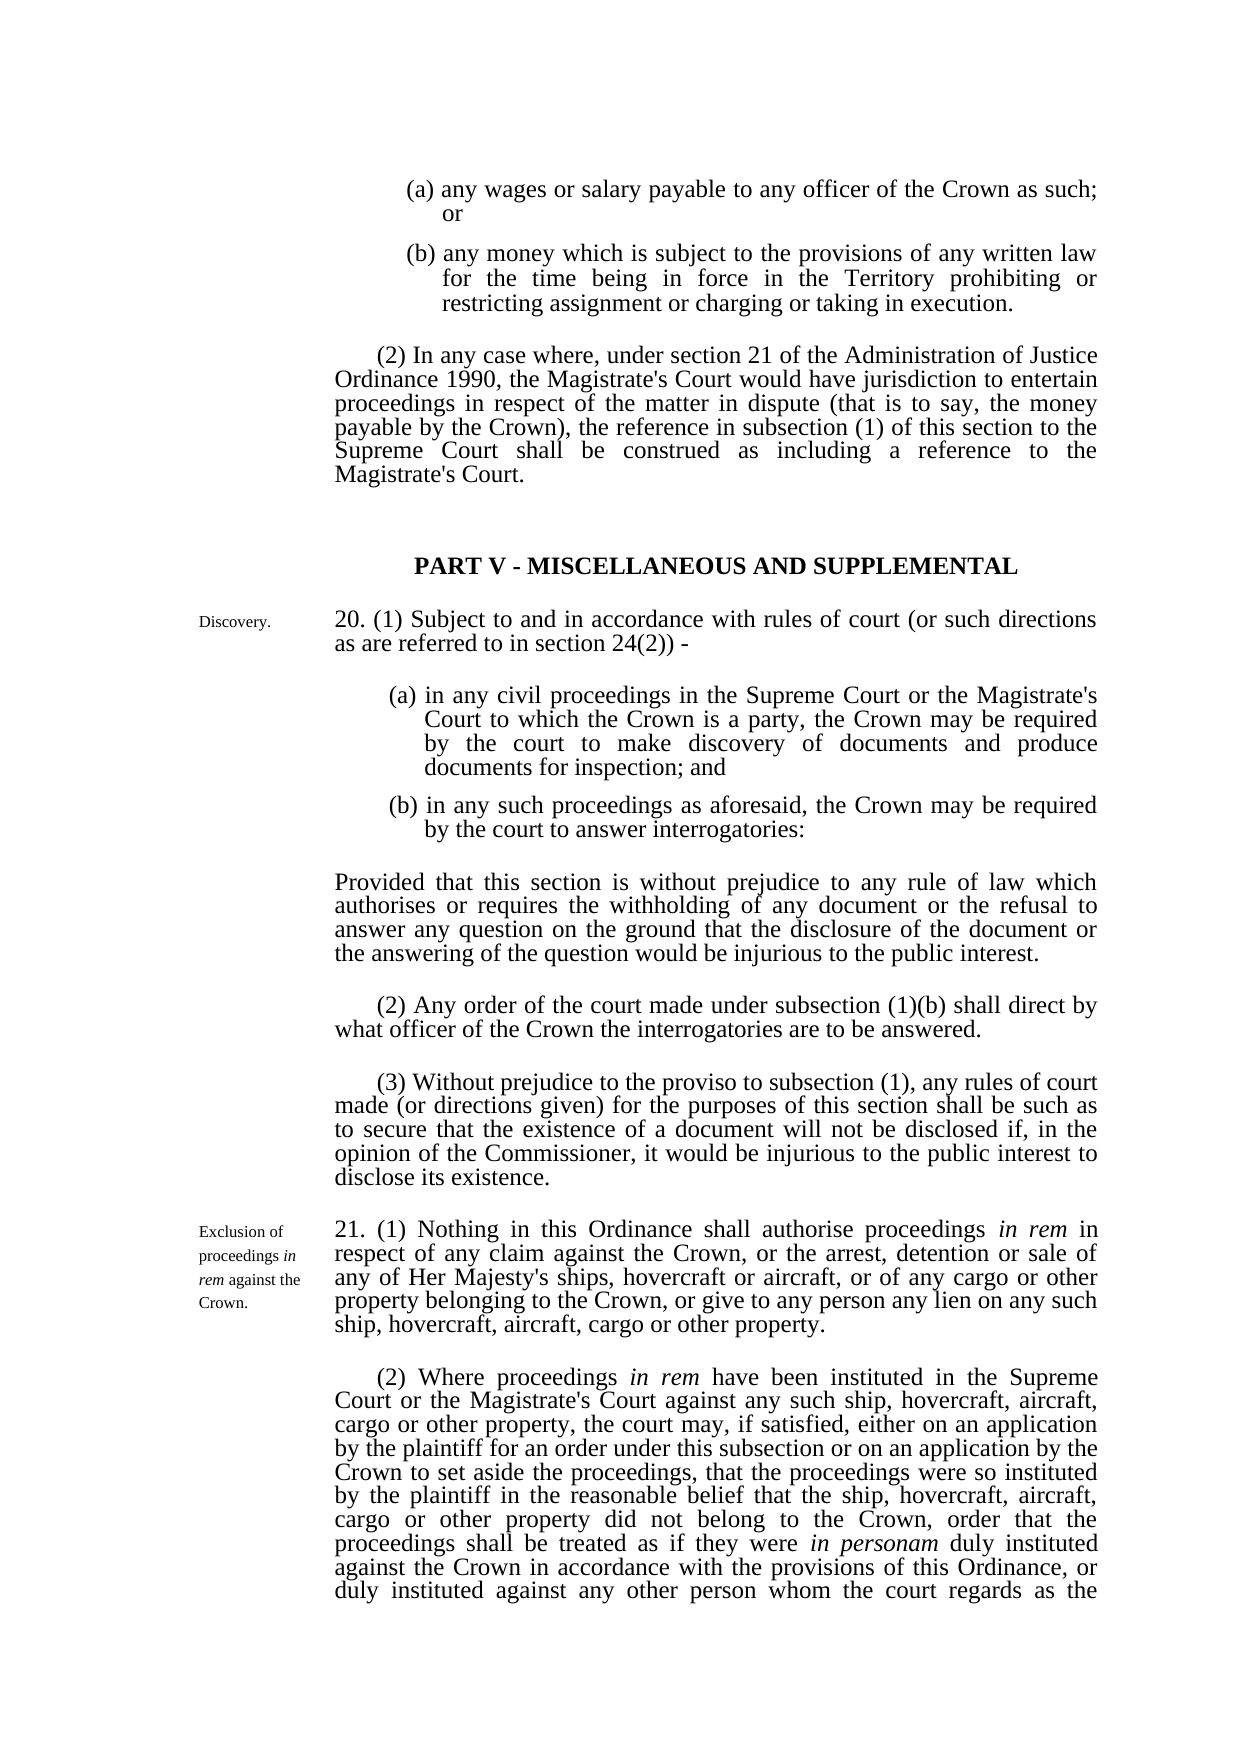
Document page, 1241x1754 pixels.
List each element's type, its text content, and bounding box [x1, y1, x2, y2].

table_cell [187, 316, 323, 345]
table_cell [187, 1043, 323, 1071]
table_cell (a) in any civil proceedings in the Supreme Court or the Magistrate's Court to which the Crown is a party, the Crown may be required by the court to make discovery of documents and produce documents for inspection; and [323, 685, 1110, 795]
table_cell [187, 843, 323, 871]
table_cell (b) any money which is subject to the provisions of any written law for the time being in force in the Territory prohibiting or restricting assignment or charging or taking in execution. [323, 241, 1110, 316]
table_cell (2) In any case where, under section 21 of the Administration of Justice Ordinance 1990, the Magistrate's Court would have jurisdiction to entertain proceedings in respect of the matter in dispute (that is to say, the money payable by the Crown), the reference in subsection (1) of this section to the Supreme Court shall be construed as including a reference to the Magistrate's Court. [323, 345, 1110, 487]
table_cell [187, 345, 323, 415]
table_cell [323, 966, 1110, 995]
table_cell 21. (1) Nothing in this Ordinance shall authorise proceedings in rem in respect of any claim against the Crown, or the arrest, detention or sale of any of Her Majesty's ships, hovercraft or aircraft, or of any cargo or other property belonging to the Crown, or give to any person any lien on any such ship, hovercraft, aircraft, cargo or other property. [323, 1219, 1110, 1337]
table_cell [187, 656, 323, 685]
table_cell Provided that this section is without prejudice to any rule of law which authorises or requires the withholding of any document or the refusal to answer any question on the ground that the disclosure of the document or the answering of the question would be injurious to the public interest. [323, 871, 1110, 966]
table_cell (2) Any order of the court made under subsection (1)(b) shall direct by what officer of the Crown the interrogatories are to be answered. [323, 995, 1110, 1042]
table_cell [187, 179, 323, 241]
table_cell [187, 415, 323, 487]
table_cell (b) in any such proceedings as aforesaid, the Crown may be required by the court to answer interrogatories: [323, 795, 1110, 842]
table_cell Exclusion of proceedings in rem against the Crown. [187, 1219, 323, 1337]
table_cell 20. (1) Subject to and in accordance with rules of court (or such directions as are referred to in section 24(2)) - [323, 609, 1110, 656]
table_cell PART V - MISCELLANEOUS AND SUPPLEMENTAL [323, 488, 1110, 580]
table_cell [187, 580, 323, 609]
table_cell [187, 1338, 323, 1366]
table_cell [323, 843, 1110, 871]
table_cell (2) Where proceedings in rem have been instituted in the Supreme Court or the Magistrate's Court against any such ship, hovercraft, aircraft, cargo or other property, the court may, if satisfied, either on an application by the plaintiff for an order under this subsection or on an application by the Crown to set aside the proceedings, that the proceedings were so instituted by the plaintiff in the reasonable belief that the ship, hovercraft, aircraft, cargo or other property did not belong to the Crown, order that the proceedings shall be treated as if they were in personam duly instituted against the Crown in accordance with the provisions of this Ordinance, or duly instituted against any other person whom the court regards as the [323, 1366, 1110, 1604]
table_cell [323, 1190, 1110, 1219]
table_cell [323, 580, 1110, 609]
table_cell (3) Without prejudice to the proviso to subsection (1), any rules of court made (or directions given) for the purposes of this section shall be such as to secure that the existence of a document will not be disclosed if, in the opinion of the Commissioner, it would be injurious to the public interest to disclose its existence. [323, 1071, 1110, 1190]
table_cell [323, 150, 1110, 179]
table_cell [187, 1190, 323, 1219]
table_cell [187, 241, 323, 316]
table_cell [187, 871, 323, 966]
table_cell [187, 1071, 323, 1190]
table_cell (a) any wages or salary payable to any officer of the Crown as such; or [323, 179, 1110, 241]
table_cell [323, 656, 1110, 685]
table_cell [187, 795, 323, 842]
table_cell Discovery. [187, 609, 323, 656]
table_cell [323, 316, 1110, 345]
table_cell [187, 995, 323, 1042]
table_cell [323, 1043, 1110, 1071]
table_cell [187, 1366, 323, 1604]
table_cell [187, 685, 323, 795]
table_cell [187, 150, 323, 179]
table_cell [187, 488, 323, 580]
table_cell [323, 1338, 1110, 1366]
table_cell [187, 966, 323, 995]
